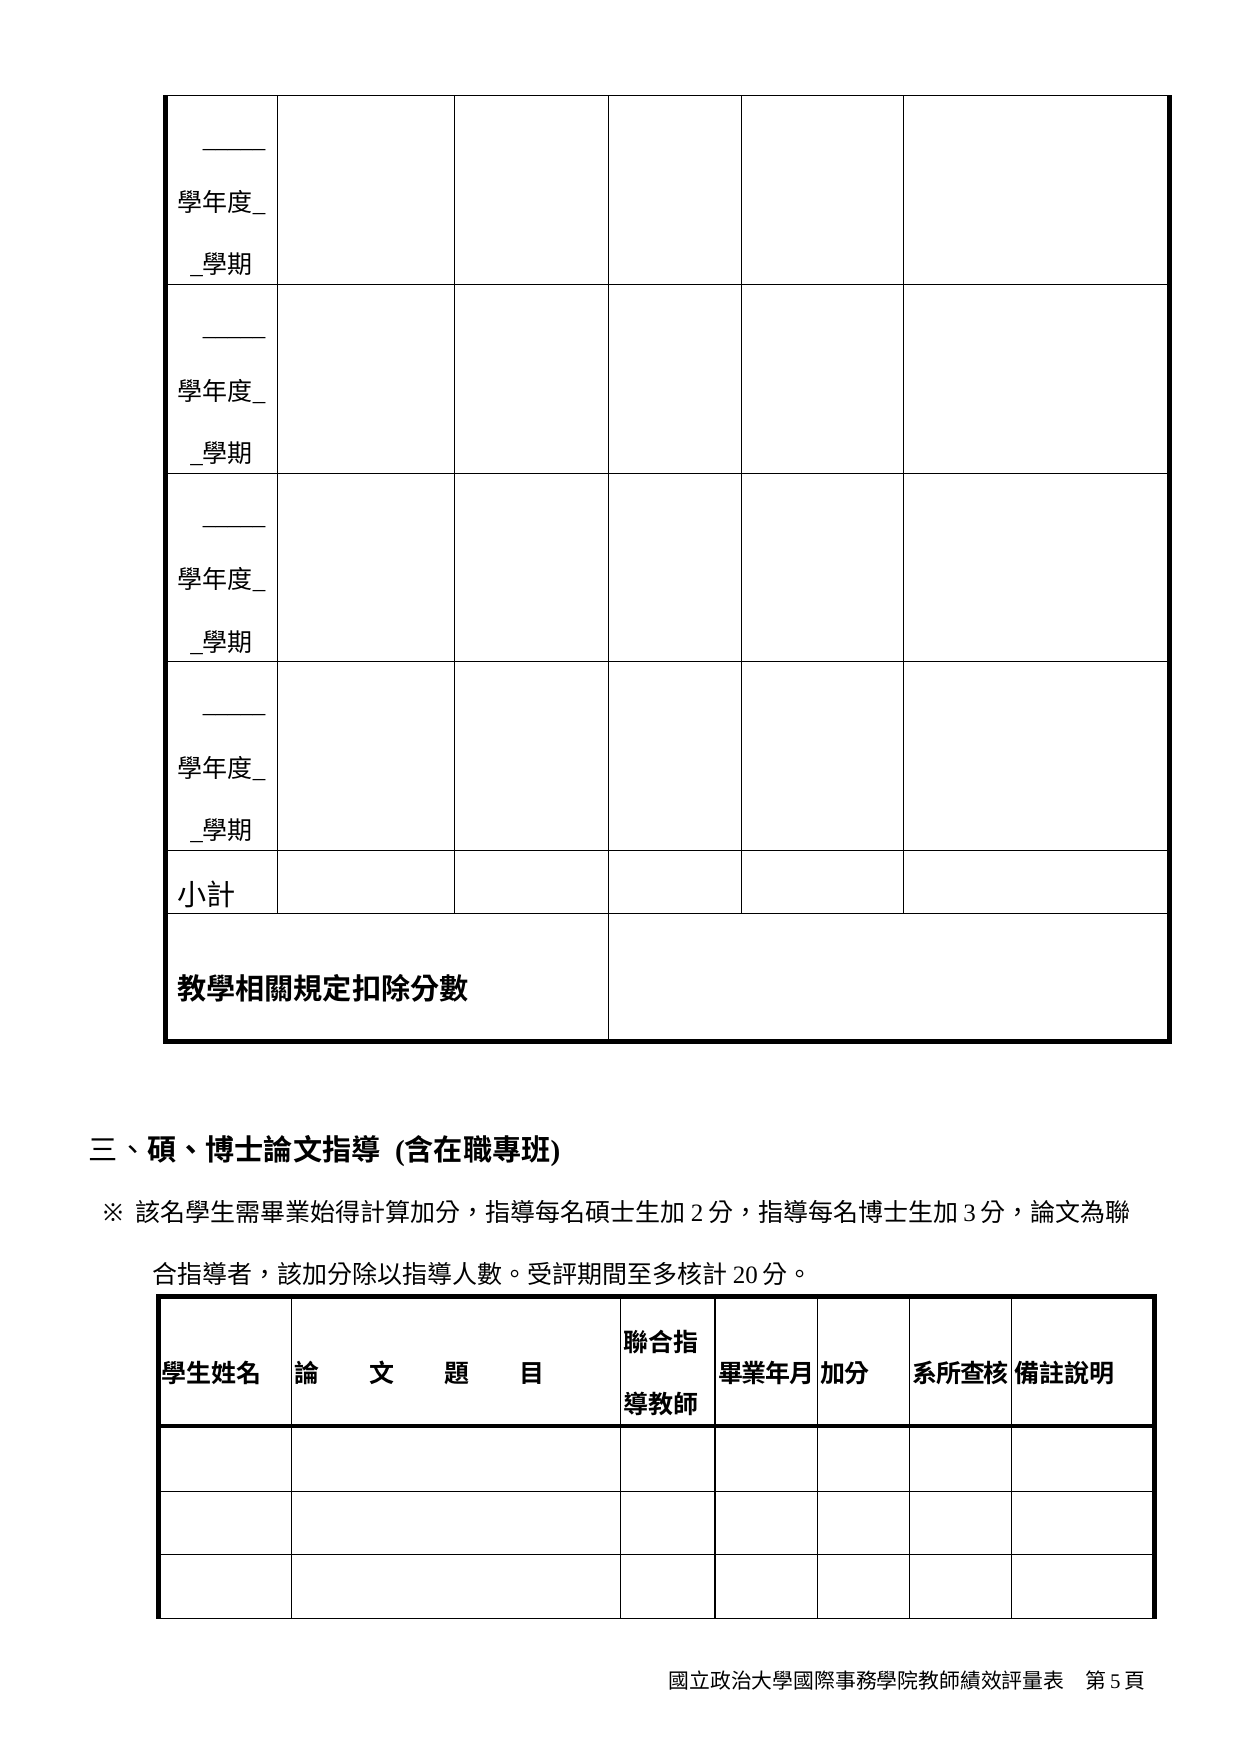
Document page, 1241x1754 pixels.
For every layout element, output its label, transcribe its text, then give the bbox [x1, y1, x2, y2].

table_cell [278, 96, 454, 284]
table_cell [278, 285, 454, 472]
table_header 畢業年月 [716, 1299, 817, 1423]
table_cell [161, 1555, 291, 1618]
table_header 學生姓名 [161, 1299, 291, 1423]
table_cell [716, 1428, 817, 1491]
table_cell _____學年度__學期 [168, 96, 277, 284]
table_cell [818, 1428, 909, 1491]
table_cell [904, 851, 1167, 913]
table_cell [1012, 1555, 1152, 1618]
table_cell [455, 285, 608, 472]
table_cell [455, 96, 608, 284]
table_cell [161, 1428, 291, 1491]
table_header 加分 [818, 1299, 909, 1423]
table_cell [904, 96, 1167, 284]
table_cell [716, 1555, 817, 1618]
table_cell [455, 851, 608, 913]
table_cell [609, 96, 741, 284]
table_cell [455, 474, 608, 661]
table_header 論 文 題 目 [292, 1299, 620, 1423]
table_cell [818, 1555, 909, 1618]
table_cell [742, 285, 903, 472]
table_cell [278, 851, 454, 913]
table_cell [904, 662, 1167, 849]
table_cell [278, 662, 454, 849]
table_cell [292, 1428, 620, 1491]
table_cell [621, 1555, 714, 1618]
table_cell [278, 474, 454, 661]
table_cell [1012, 1428, 1152, 1491]
table_cell [609, 662, 741, 849]
table_cell [1012, 1492, 1152, 1554]
table_cell [161, 1492, 291, 1554]
table_cell [742, 851, 903, 913]
table_cell [621, 1492, 714, 1554]
table_cell [910, 1492, 1011, 1554]
text 三、碩、博士論文指導 (含在職專班) [89, 1106, 1152, 1169]
table_cell [742, 474, 903, 661]
table_cell [609, 285, 741, 472]
table_cell [609, 914, 1167, 1039]
table_cell [292, 1555, 620, 1618]
text ※ 該名學生需畢業始得計算加分，指導每名碩士生加2分，指導每名博士生加3分，論文為聯合指導者，該加分除以指導人數。受評期間至多核計20分。 [103, 1169, 1152, 1294]
table_cell _____學年度__學期 [168, 285, 277, 472]
table_cell [742, 96, 903, 284]
table_cell [716, 1492, 817, 1554]
table_cell [904, 285, 1167, 472]
table_cell _____學年度__學期 [168, 474, 277, 661]
table_cell [818, 1492, 909, 1554]
table_cell [904, 474, 1167, 661]
table_cell 教學相關規定扣除分數 [168, 914, 608, 1039]
table_header 聯合指導教師 [621, 1299, 714, 1423]
table_cell [910, 1555, 1011, 1618]
table_cell _____學年度__學期 [168, 662, 277, 849]
table_cell [455, 662, 608, 849]
table_cell [609, 474, 741, 661]
table_cell [742, 662, 903, 849]
table_header 系所查核 [910, 1299, 1011, 1423]
table_cell [621, 1428, 714, 1491]
table_cell [910, 1428, 1011, 1491]
table_cell [609, 851, 741, 913]
table_cell [292, 1492, 620, 1554]
table_cell 小計 [168, 851, 277, 913]
table_header 備註說明 [1012, 1299, 1152, 1423]
